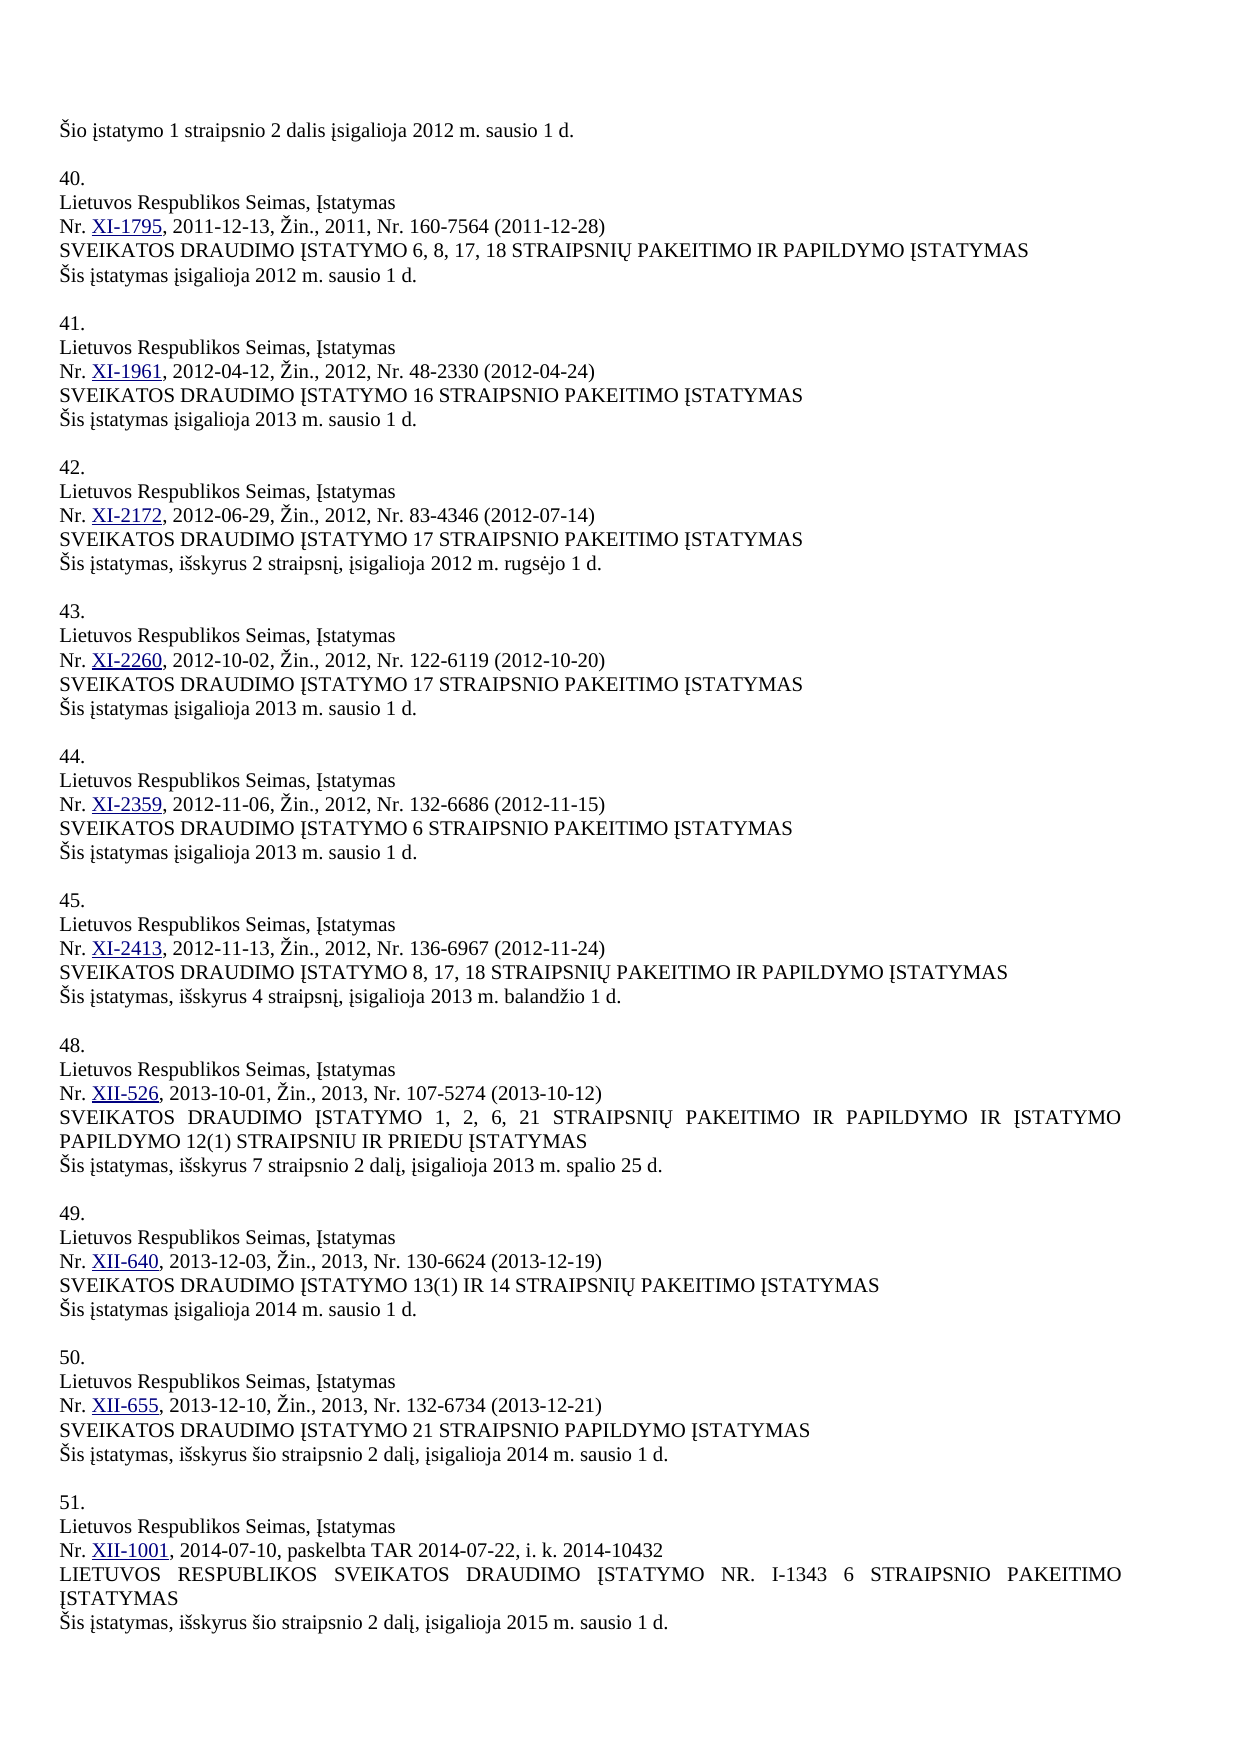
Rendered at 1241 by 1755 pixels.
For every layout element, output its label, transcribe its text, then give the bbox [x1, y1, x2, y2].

text Šis įstatymas, išskyrus šio straipsnio 2 dalį, įsigalioja 2015 m. sausio 1 d. [59, 1610, 1122, 1634]
text SVEIKATOS DRAUDIMO ĮSTATYMO 16 STRAIPSNIO PAKEITIMO ĮSTATYMAS [59, 383, 1122, 407]
text Šis įstatymas, išskyrus 7 straipsnio 2 dalį, įsigalioja 2013 m. spalio 25 d. [59, 1153, 1122, 1177]
text Šis įstatymas, išskyrus 4 straipsnį, įsigalioja 2013 m. balandžio 1 d. [59, 984, 1122, 1008]
text Šis įstatymas įsigalioja 2013 m. sausio 1 d. [59, 840, 1122, 864]
text Lietuvos Respublikos Seimas, Įstatymas [59, 190, 1122, 214]
text Šis įstatymas įsigalioja 2013 m. sausio 1 d. [59, 407, 1122, 431]
text 48. [59, 1032, 1122, 1057]
text SVEIKATOS DRAUDIMO ĮSTATYMO 8, 17, 18 STRAIPSNIŲ PAKEITIMO IR PAPILDYMO ĮSTATYMAS [59, 960, 1122, 984]
text Nr. XII-1001, 2014-07-10, paskelbta TAR 2014-07-22, i. k. 2014-10432 [59, 1538, 1122, 1562]
text SVEIKATOS DRAUDIMO ĮSTATYMO 1, 2, 6, 21 STRAIPSNIŲ PAKEITIMO IR PAPILDYMO IR ĮSTATYMO PAPILDYMO 12(1) STRAIPSNIU IR PRIEDU ĮSTATYMAS [59, 1105, 1122, 1153]
text 50. [59, 1345, 1122, 1369]
text Lietuvos Respublikos Seimas, Įstatymas [59, 912, 1122, 936]
text LIETUVOS RESPUBLIKOS SVEIKATOS DRAUDIMO ĮSTATYMO NR. I-1343 6 STRAIPSNIO PAKEITIMO ĮSTATYMAS [59, 1562, 1122, 1610]
text Nr. XI-1795, 2011-12-13, Žin., 2011, Nr. 160-7564 (2011-12-28) [59, 214, 1122, 238]
text Lietuvos Respublikos Seimas, Įstatymas [59, 1369, 1122, 1393]
text Lietuvos Respublikos Seimas, Įstatymas [59, 768, 1122, 792]
text Nr. XII-655, 2013-12-10, Žin., 2013, Nr. 132-6734 (2013-12-21) [59, 1393, 1122, 1417]
text SVEIKATOS DRAUDIMO ĮSTATYMO 6 STRAIPSNIO PAKEITIMO ĮSTATYMAS [59, 816, 1122, 840]
text Nr. XI-1961, 2012-04-12, Žin., 2012, Nr. 48-2330 (2012-04-24) [59, 359, 1122, 383]
text 43. [59, 599, 1122, 623]
text Šio įstatymo 1 straipsnio 2 dalis įsigalioja 2012 m. sausio 1 d. [59, 118, 1122, 142]
text Lietuvos Respublikos Seimas, Įstatymas [59, 479, 1122, 503]
text 49. [59, 1201, 1122, 1225]
text Šis įstatymas įsigalioja 2013 m. sausio 1 d. [59, 696, 1122, 720]
text Nr. XII-640, 2013-12-03, Žin., 2013, Nr. 130-6624 (2013-12-19) [59, 1249, 1122, 1273]
text Šis įstatymas įsigalioja 2014 m. sausio 1 d. [59, 1297, 1122, 1321]
text Lietuvos Respublikos Seimas, Įstatymas [59, 1514, 1122, 1538]
text 41. [59, 311, 1122, 335]
text SVEIKATOS DRAUDIMO ĮSTATYMO 17 STRAIPSNIO PAKEITIMO ĮSTATYMAS [59, 672, 1122, 696]
text Lietuvos Respublikos Seimas, Įstatymas [59, 335, 1122, 359]
text 40. [59, 166, 1122, 190]
text SVEIKATOS DRAUDIMO ĮSTATYMO 17 STRAIPSNIO PAKEITIMO ĮSTATYMAS [59, 527, 1122, 551]
text Nr. XI-2260, 2012-10-02, Žin., 2012, Nr. 122-6119 (2012-10-20) [59, 647, 1122, 672]
text SVEIKATOS DRAUDIMO ĮSTATYMO 6, 8, 17, 18 STRAIPSNIŲ PAKEITIMO IR PAPILDYMO ĮSTATYMAS [59, 238, 1122, 262]
text Šis įstatymas įsigalioja 2012 m. sausio 1 d. [59, 262, 1122, 287]
text Lietuvos Respublikos Seimas, Įstatymas [59, 1057, 1122, 1081]
text 42. [59, 455, 1122, 479]
text 44. [59, 744, 1122, 768]
text Šis įstatymas, išskyrus 2 straipsnį, įsigalioja 2012 m. rugsėjo 1 d. [59, 551, 1122, 575]
text 51. [59, 1490, 1122, 1514]
text Šis įstatymas, išskyrus šio straipsnio 2 dalį, įsigalioja 2014 m. sausio 1 d. [59, 1442, 1122, 1466]
text SVEIKATOS DRAUDIMO ĮSTATYMO 13(1) IR 14 STRAIPSNIŲ PAKEITIMO ĮSTATYMAS [59, 1273, 1122, 1297]
text 45. [59, 888, 1122, 912]
text Lietuvos Respublikos Seimas, Įstatymas [59, 623, 1122, 647]
text SVEIKATOS DRAUDIMO ĮSTATYMO 21 STRAIPSNIO PAPILDYMO ĮSTATYMAS [59, 1417, 1122, 1442]
text Nr. XI-2172, 2012-06-29, Žin., 2012, Nr. 83-4346 (2012-07-14) [59, 503, 1122, 527]
text Nr. XI-2413, 2012-11-13, Žin., 2012, Nr. 136-6967 (2012-11-24) [59, 936, 1122, 960]
text Nr. XII-526, 2013-10-01, Žin., 2013, Nr. 107-5274 (2013-10-12) [59, 1081, 1122, 1105]
text Lietuvos Respublikos Seimas, Įstatymas [59, 1225, 1122, 1249]
text Nr. XI-2359, 2012-11-06, Žin., 2012, Nr. 132-6686 (2012-11-15) [59, 792, 1122, 816]
